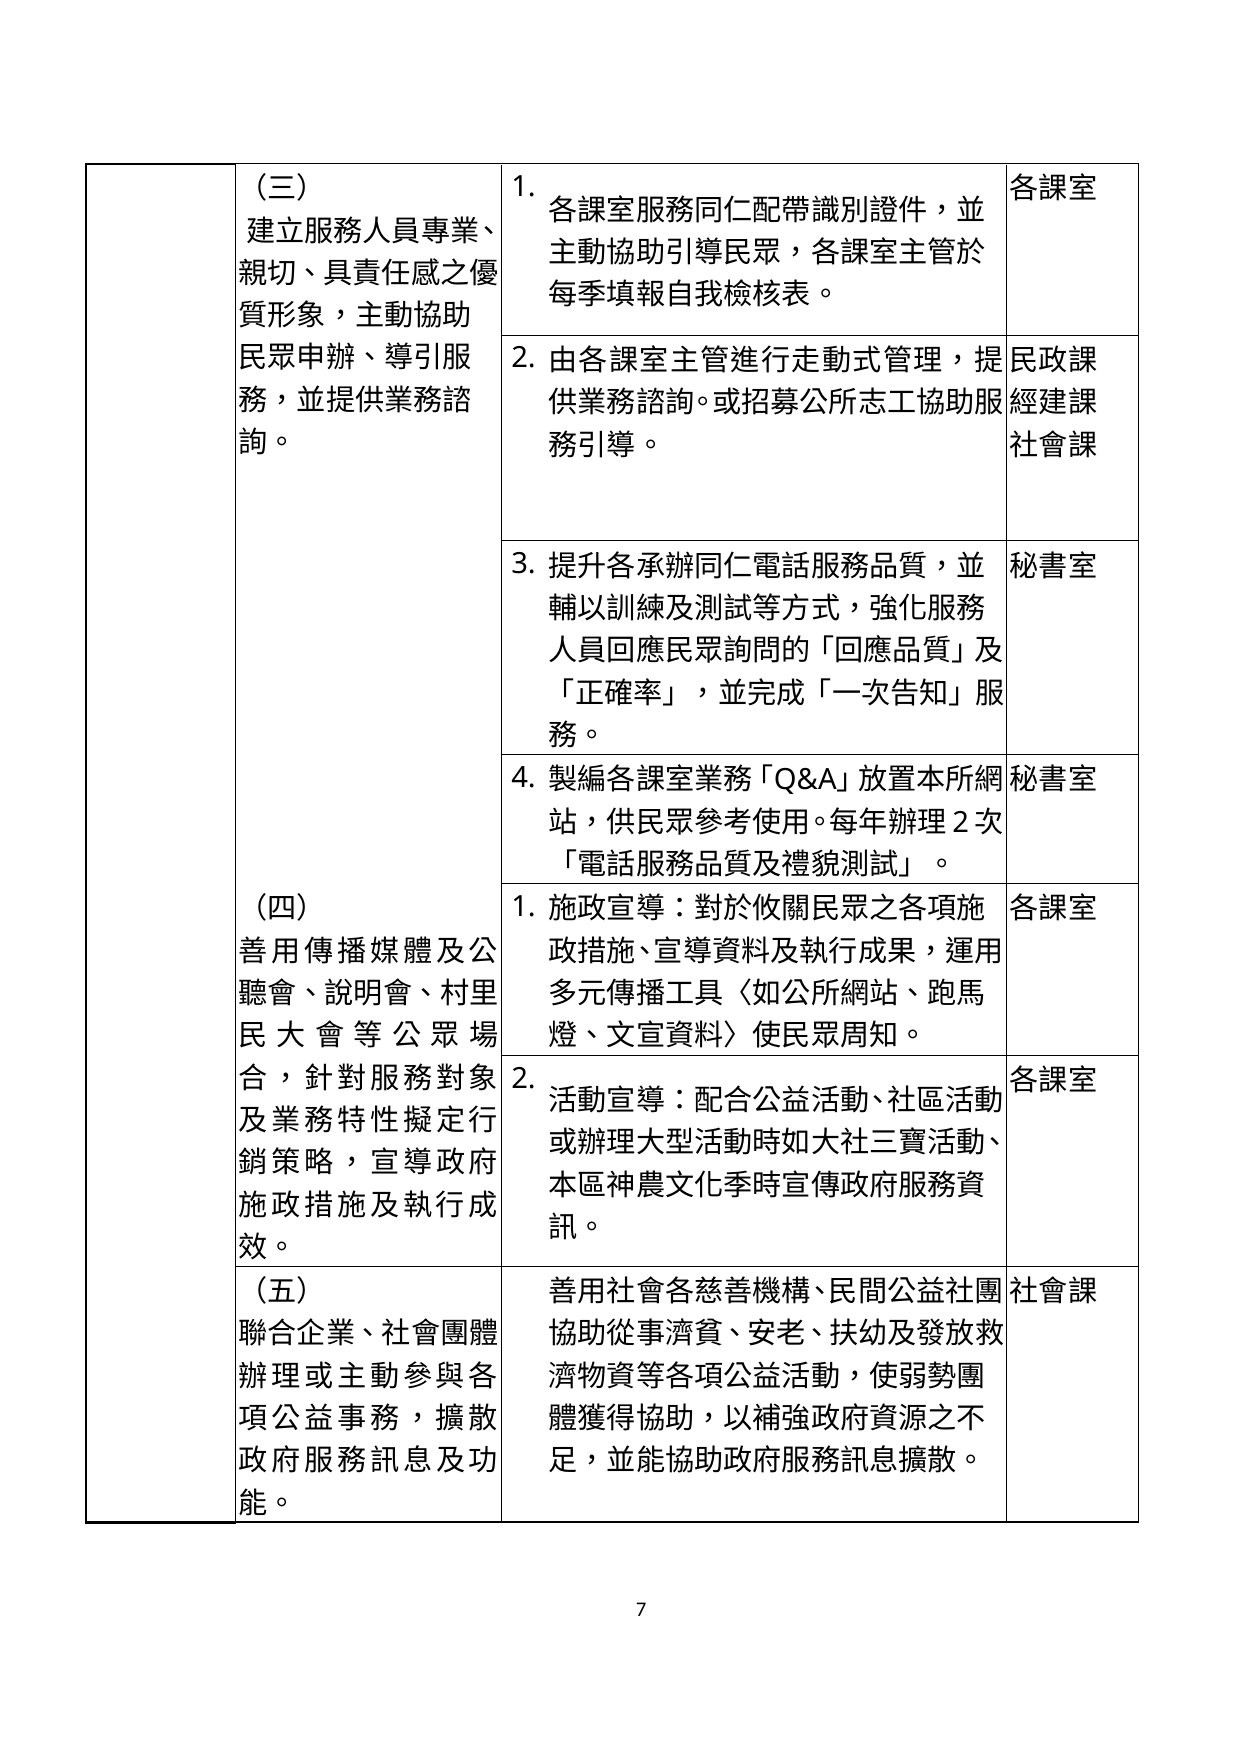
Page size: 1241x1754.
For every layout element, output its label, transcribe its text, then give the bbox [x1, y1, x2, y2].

table_cell 施政宣導：對於攸關民眾之各項施政措施、宣導資料及執行成果，運用多元傳播工具〈如公所網站、跑馬燈、文宣資料〉使民眾周知。 [545, 884, 1006, 1055]
table_cell 秘書室 [1007, 755, 1138, 883]
table_cell （四） 善用傳播媒體及公聽會、說明會、村里民大會等公眾場合，針對服務對象及業務特性擬定行銷策略，宣導政府施政措施及執行成效。 [236, 883, 501, 1266]
table_cell 各課室 [1007, 884, 1138, 1055]
table_cell 民政課 經建課 社會課 [1007, 336, 1138, 540]
table_cell 社會課 [1007, 1267, 1138, 1521]
table_cell 活動宣導：配合公益活動、社區活動或辦理大型活動時如大社三寶活動、本區神農文化季時宣傳政府服務資訊。 [545, 1056, 1006, 1266]
table_cell 秘書室 [1007, 541, 1138, 754]
table_cell 各課室服務同仁配帶識別證件，並主動協助引導民眾，各課室主管於每季填報自我檢核表。 [545, 164, 1007, 335]
table_cell （三） 建立服務人員專業、親切、具責任感之優質形象，主動協助民眾申辦、導引服務，並提供業務諮詢。 [236, 164, 501, 883]
table_cell 1. [501, 164, 545, 335]
table_cell [502, 1267, 545, 1521]
table_cell 3. [502, 541, 545, 754]
table_cell 1. [502, 884, 545, 1055]
table_cell 善用社會各慈善機構、民間公益社團協助從事濟貧、安老、扶幼及發放救濟物資等各項公益活動，使弱勢團體獲得協助，以補強政府資源之不足，並能協助政府服務訊息擴散。 [545, 1267, 1006, 1521]
table_cell 各課室 [1007, 1056, 1138, 1266]
table_cell （五） 聯合企業、社會團體辦理或主動參與各項公益事務，擴散政府服務訊息及功能。 [236, 1267, 501, 1521]
table_cell 4. [502, 755, 545, 883]
table_cell 2. [502, 336, 545, 540]
table_cell 提升各承辦同仁電話服務品質，並輔以訓練及測試等方式，強化服務人員回應民眾詢問的「回應品質」及「正確率」，並完成「一次告知」服務。 [545, 541, 1006, 754]
table_cell 一、提升服務品質，深化服務績效 [87, 165, 235, 1521]
table_cell 製編各課室業務「Q&A」放置本所網站，供民眾參考使用。每年辦理2次「電話服務品質及禮貌測試」。 [545, 755, 1006, 883]
table_cell 各課室 [1007, 164, 1138, 335]
table_cell 由各課室主管進行走動式管理，提供業務諮詢。或招募公所志工協助服務引導。 [545, 336, 1006, 540]
table_cell 2. [502, 1056, 545, 1266]
